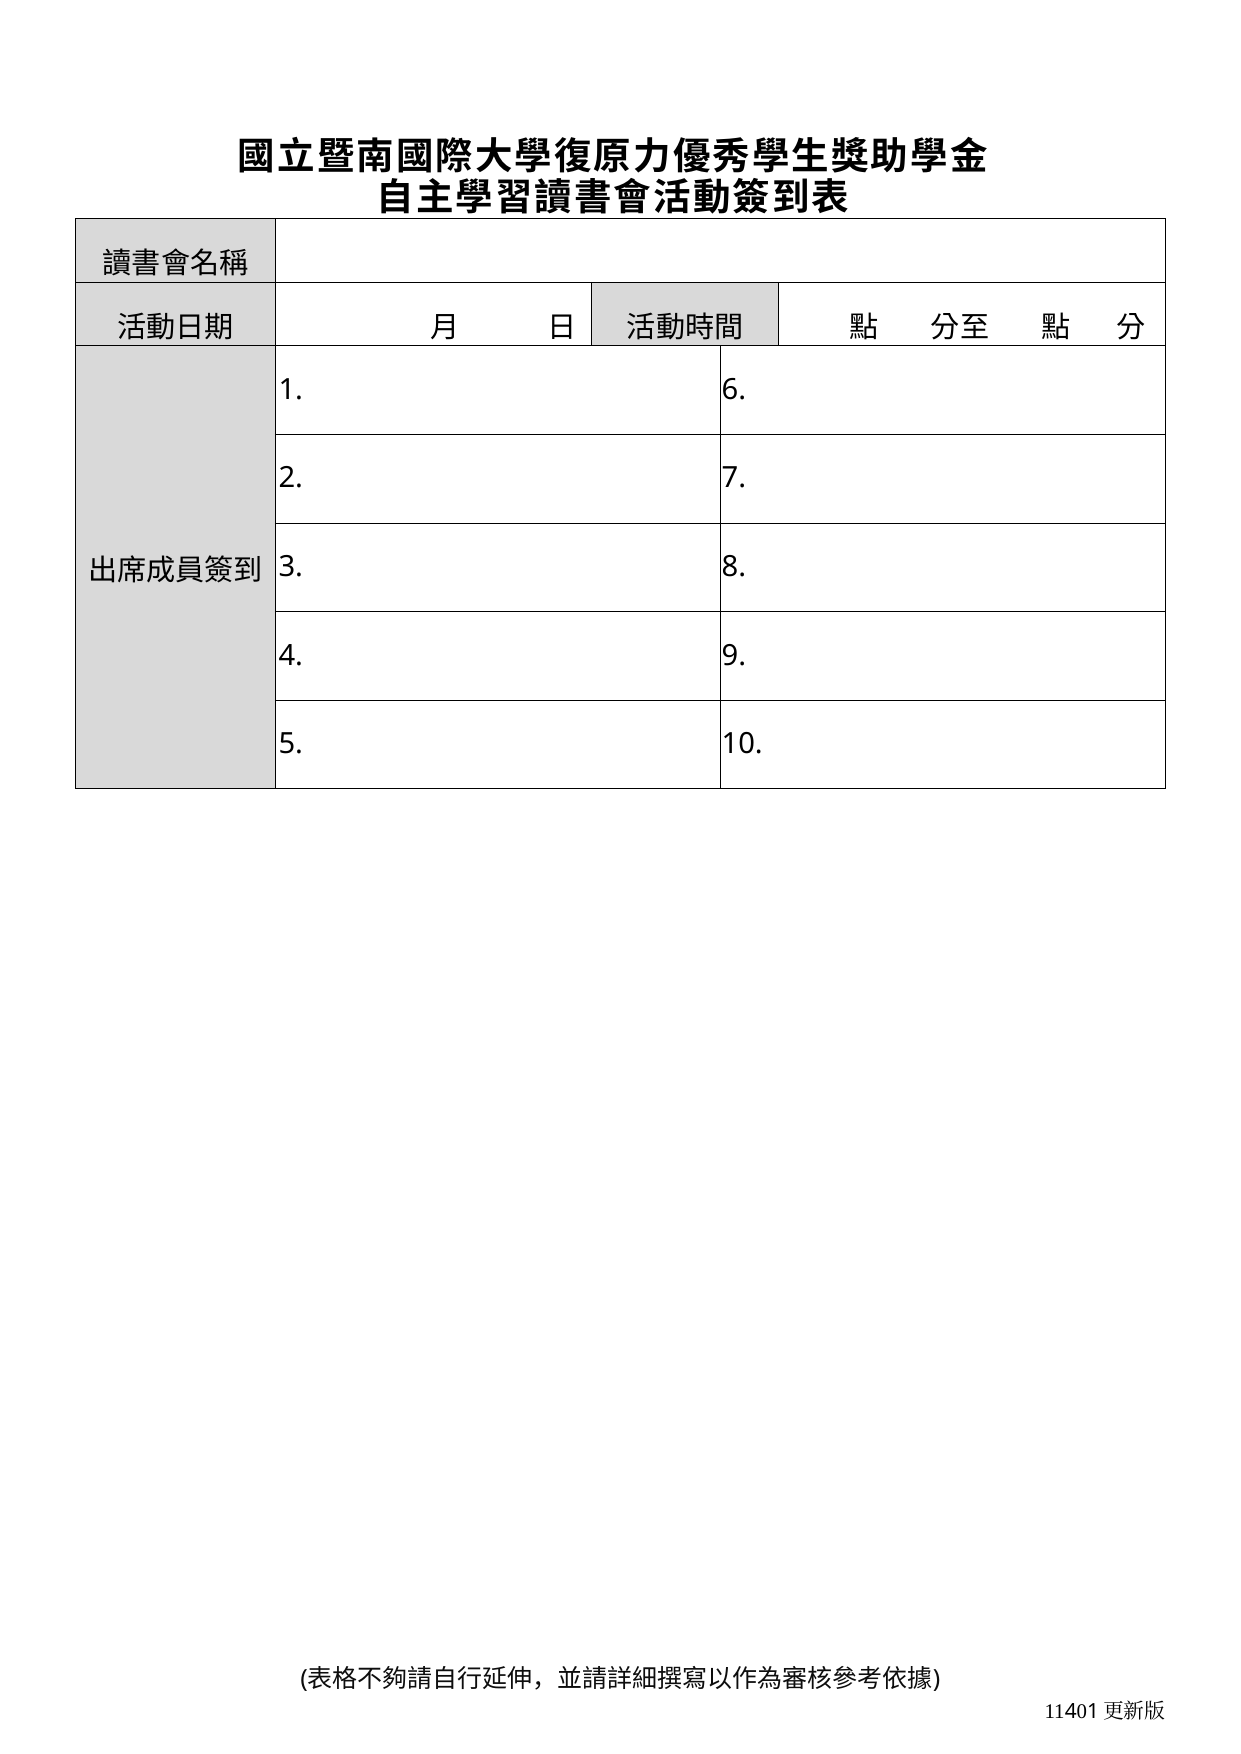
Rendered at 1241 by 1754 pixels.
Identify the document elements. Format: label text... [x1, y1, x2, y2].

table_cell 3. [276, 524, 720, 611]
table_cell 8. [721, 524, 1165, 611]
table_cell 活動日期 [76, 283, 275, 345]
text 自主學習讀書會活動簽到表 [60, 178, 1165, 218]
table_cell 月 日 [276, 283, 591, 345]
table_cell 4. [276, 612, 720, 699]
table_cell 出席成員簽到 [76, 346, 275, 788]
table_cell 9. [721, 612, 1165, 699]
table_cell 1. [276, 346, 720, 434]
table_cell 7. [721, 435, 1165, 522]
table_header 讀書會名稱 [76, 219, 275, 282]
table_cell 點 分至 點 分 [779, 283, 1165, 345]
table_cell 5. [276, 701, 720, 788]
table_cell 活動時間 [592, 283, 778, 345]
table_cell 6. [721, 346, 1165, 434]
table_cell 2. [276, 435, 720, 522]
table_cell 10. [721, 701, 1165, 788]
table_header [276, 219, 1165, 282]
text 國立暨南國際大學復原力優秀學生獎助學金 [60, 137, 1165, 178]
